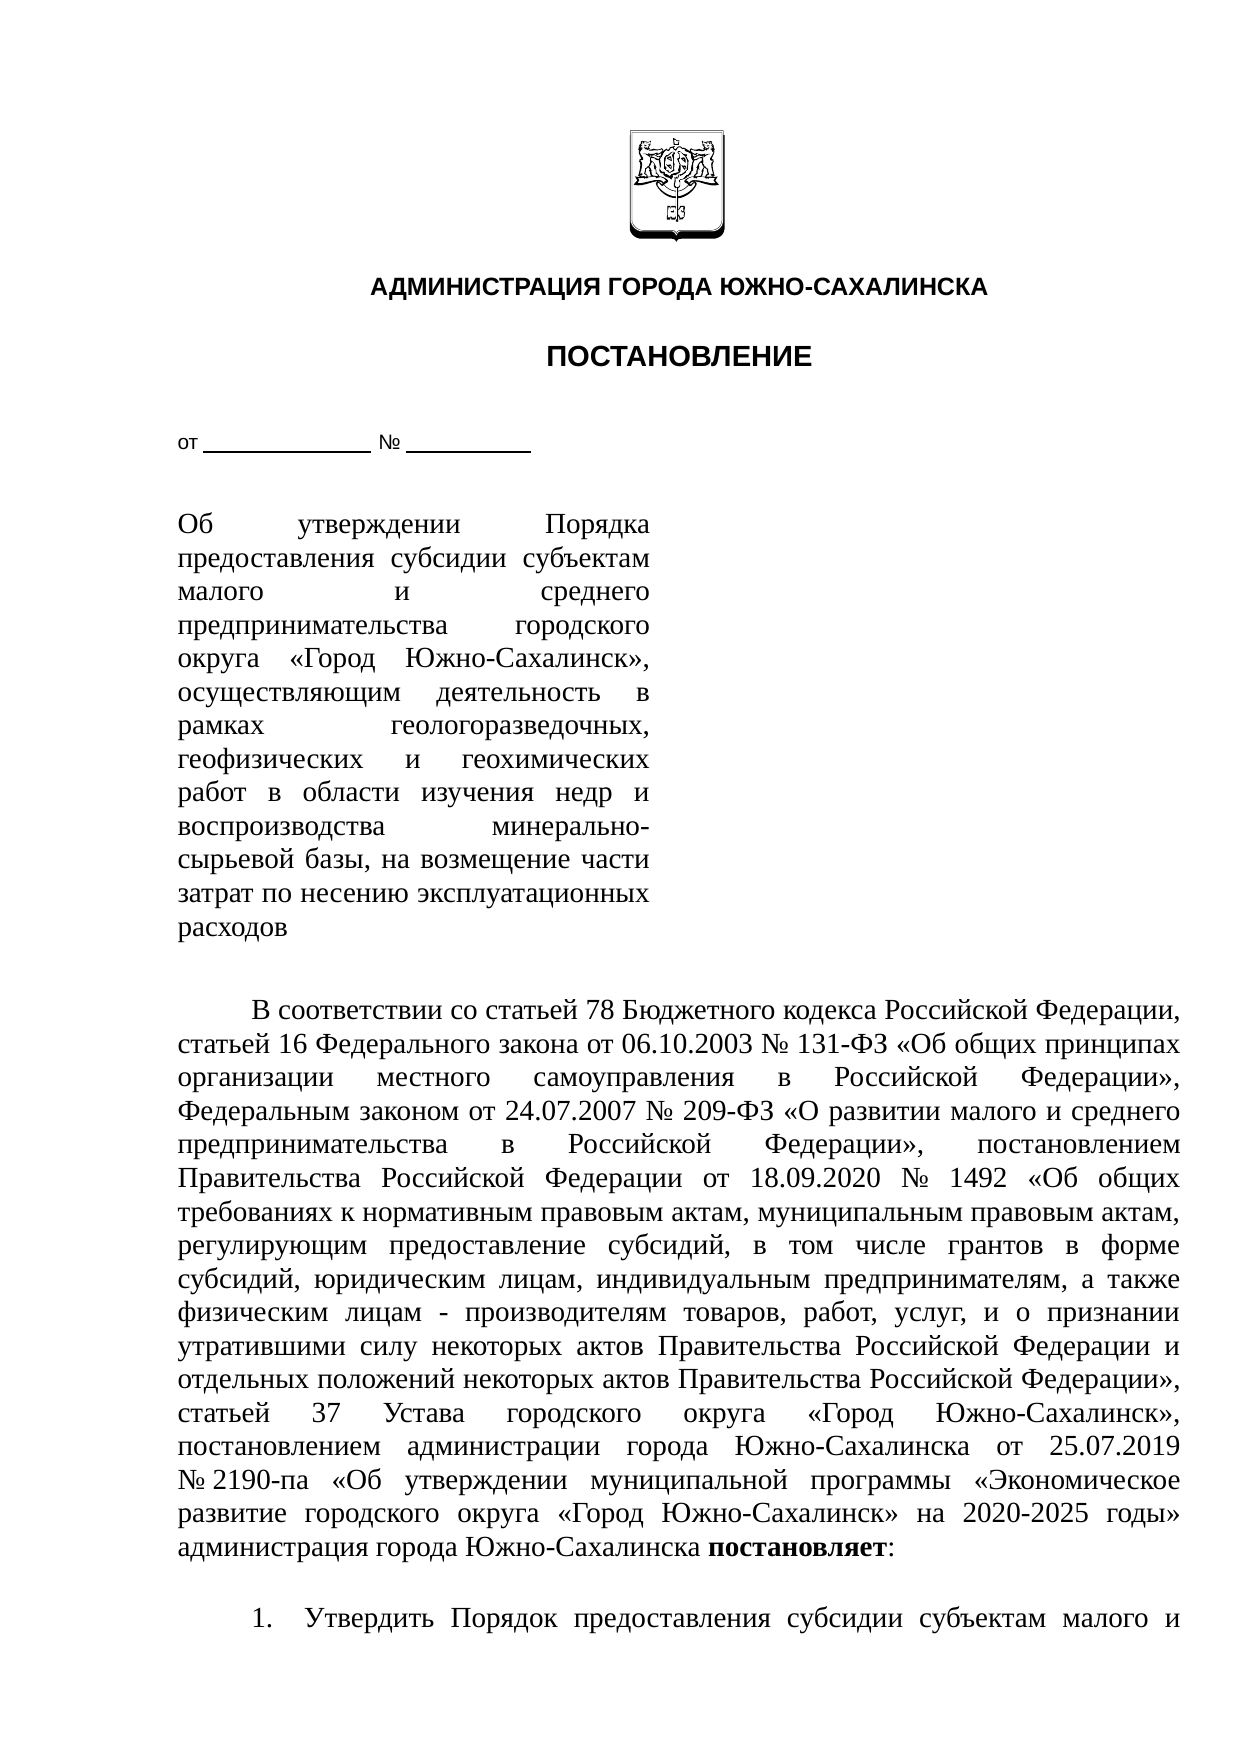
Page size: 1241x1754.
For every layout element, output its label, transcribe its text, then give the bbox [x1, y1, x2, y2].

text от № [177, 422, 1181, 456]
text В соответствии со статьей 78 Бюджетного кодекса Российской Федерации, статьей 16 Федерального закона от 06.10.2003 № 131-ФЗ «Об общих принципах организации местного самоуправления в Российской Федерации», Федеральным законом от 24.07.2007 № 209-ФЗ «О развитии малого и среднего предпринимательства в Российской Федерации», постановлением Правительства Российской Федерации от 18.09.2020 № 1492 «Об общих требованиях к нормативным правовым актам, муниципальным правовым актам, регулирующим предоставление субсидий, в том числе грантов в форме субсидий, юридическим лицам, индивидуальным предпринимателям, а также физическим лицам - производителям товаров, работ, услуг, и о признании утратившими силу некоторых актов Правительства Российской Федерации и отдельных положений некоторых актов Правительства Российской Федерации», статьей 37 Устава городского округа «Город Южно-Сахалинск», постановлением администрации города Южно-Сахалинска от 25.07.2019 № 2190-па «Об утверждении муниципальной программы «Экономическое развитие городского округа «Город Южно-Сахалинск» на 2020-2025 годы» администрация города Южно-Сахалинска постановляет: [177, 992, 1181, 1563]
text ПОСТАНОВЛЕНИЕ [177, 339, 1181, 372]
text Об утверждении Порядка предоставления субсидии субъектам малого и среднего предпринимательства городского округа «Город Южно-Сахалинск», осуществляющим деятельность в рамках геологоразведочных, геофизических и геохимических работ в области изучения недр и воспроизводства минерально-сырьевой базы, на возмещение части затрат по несению эксплуатационных расходов [177, 506, 650, 942]
text АДМИНИСТРАЦИЯ ГОРОДА ЮЖНО-САХАЛИНСКА [177, 272, 1181, 301]
list Утвердить Порядок предоставления субсидии субъектам малого и [177, 1600, 1181, 1634]
